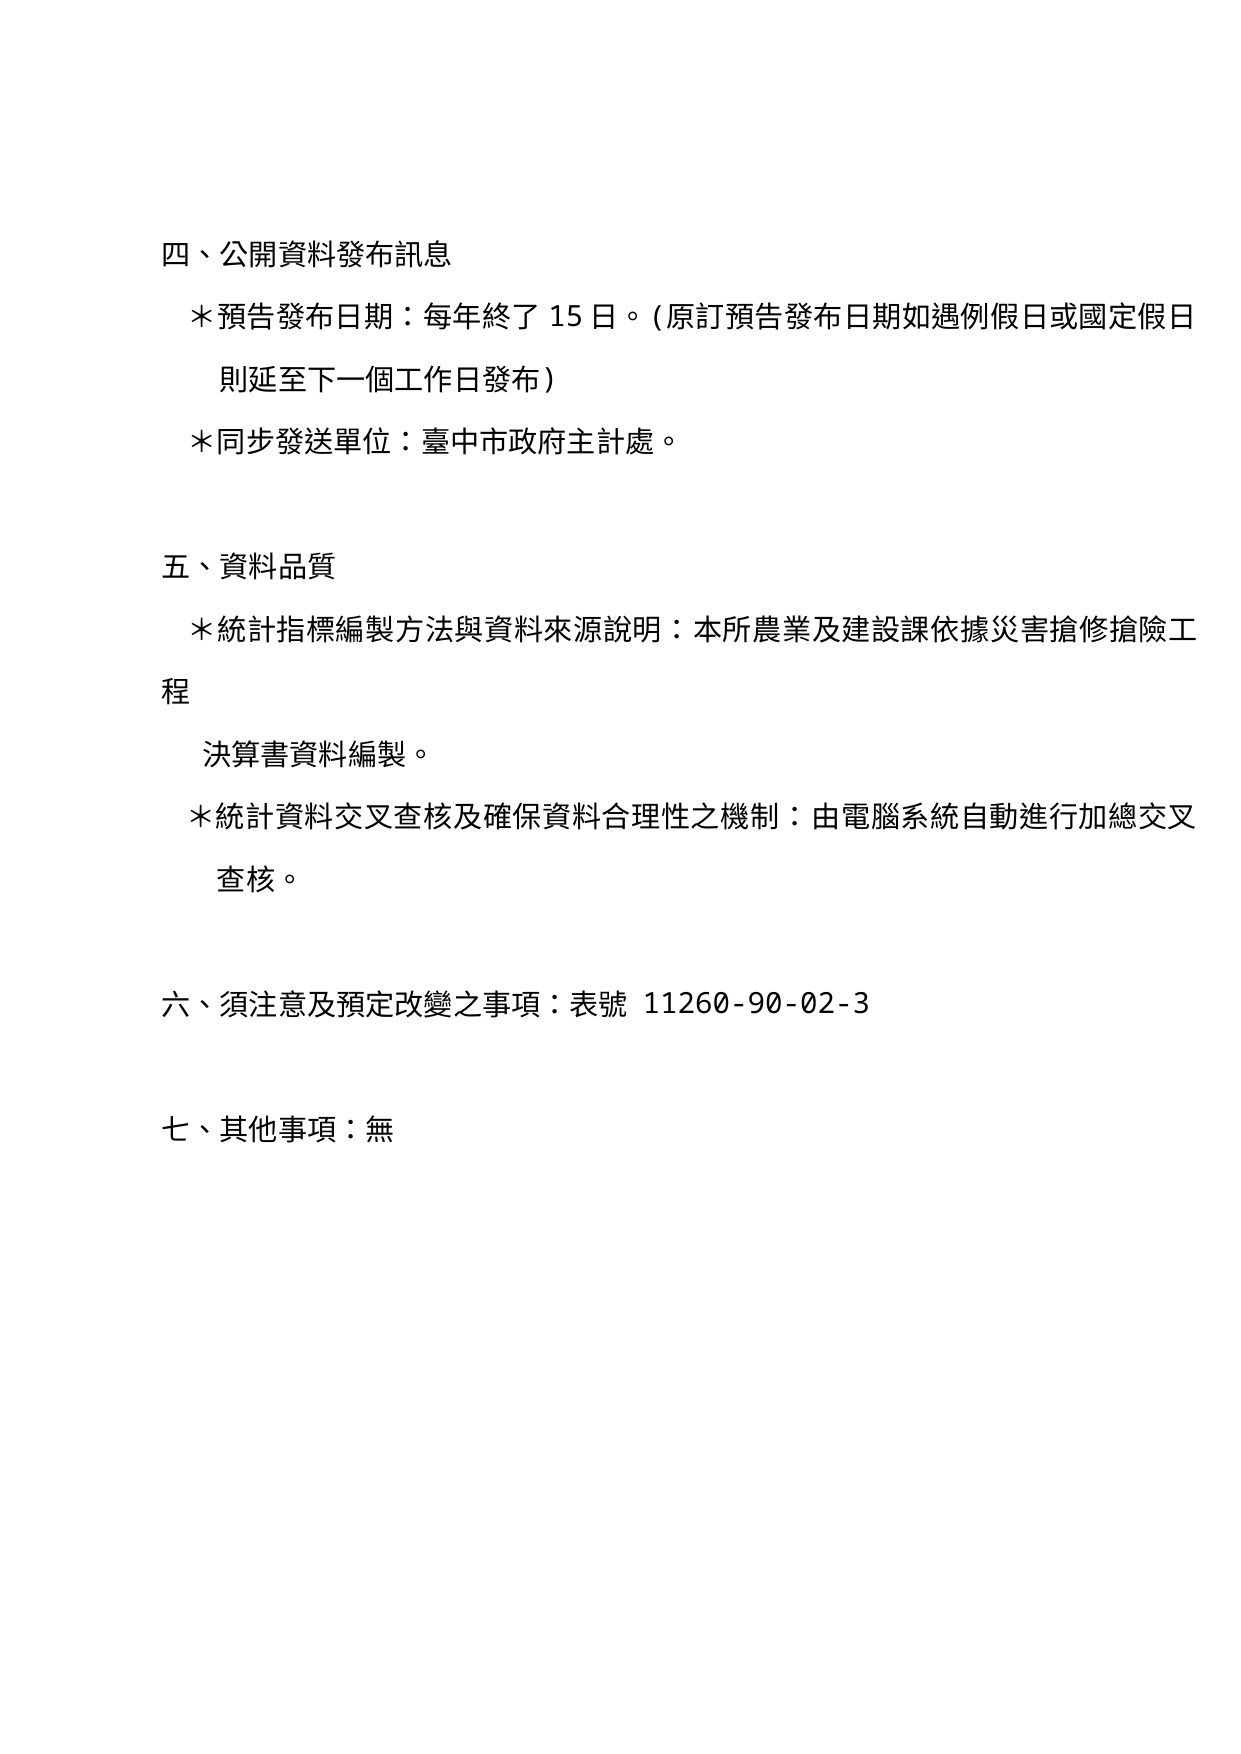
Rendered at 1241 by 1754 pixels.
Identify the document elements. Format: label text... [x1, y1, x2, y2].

table_header 四、公開資料發布訊息 ＊預告發布日期：每年終了15日。(原訂預告發布日期如遇例假日或國定假日則延至下一個工作日發布) ＊同步發送單位：臺中市政府主計處。 五、資料品質 ＊統計指標編製方法與資料來源說明：本所農業及建設課依據災害搶修搶險工程 決算書資料編製。 ＊統計資料交叉查核及確保資料合理性之機制：由電腦系統自動進行加總交叉查核。 六、須注意及預定改變之事項：表號 11260-90-02-3 七、其他事項：無 [150, 148, 1209, 1148]
